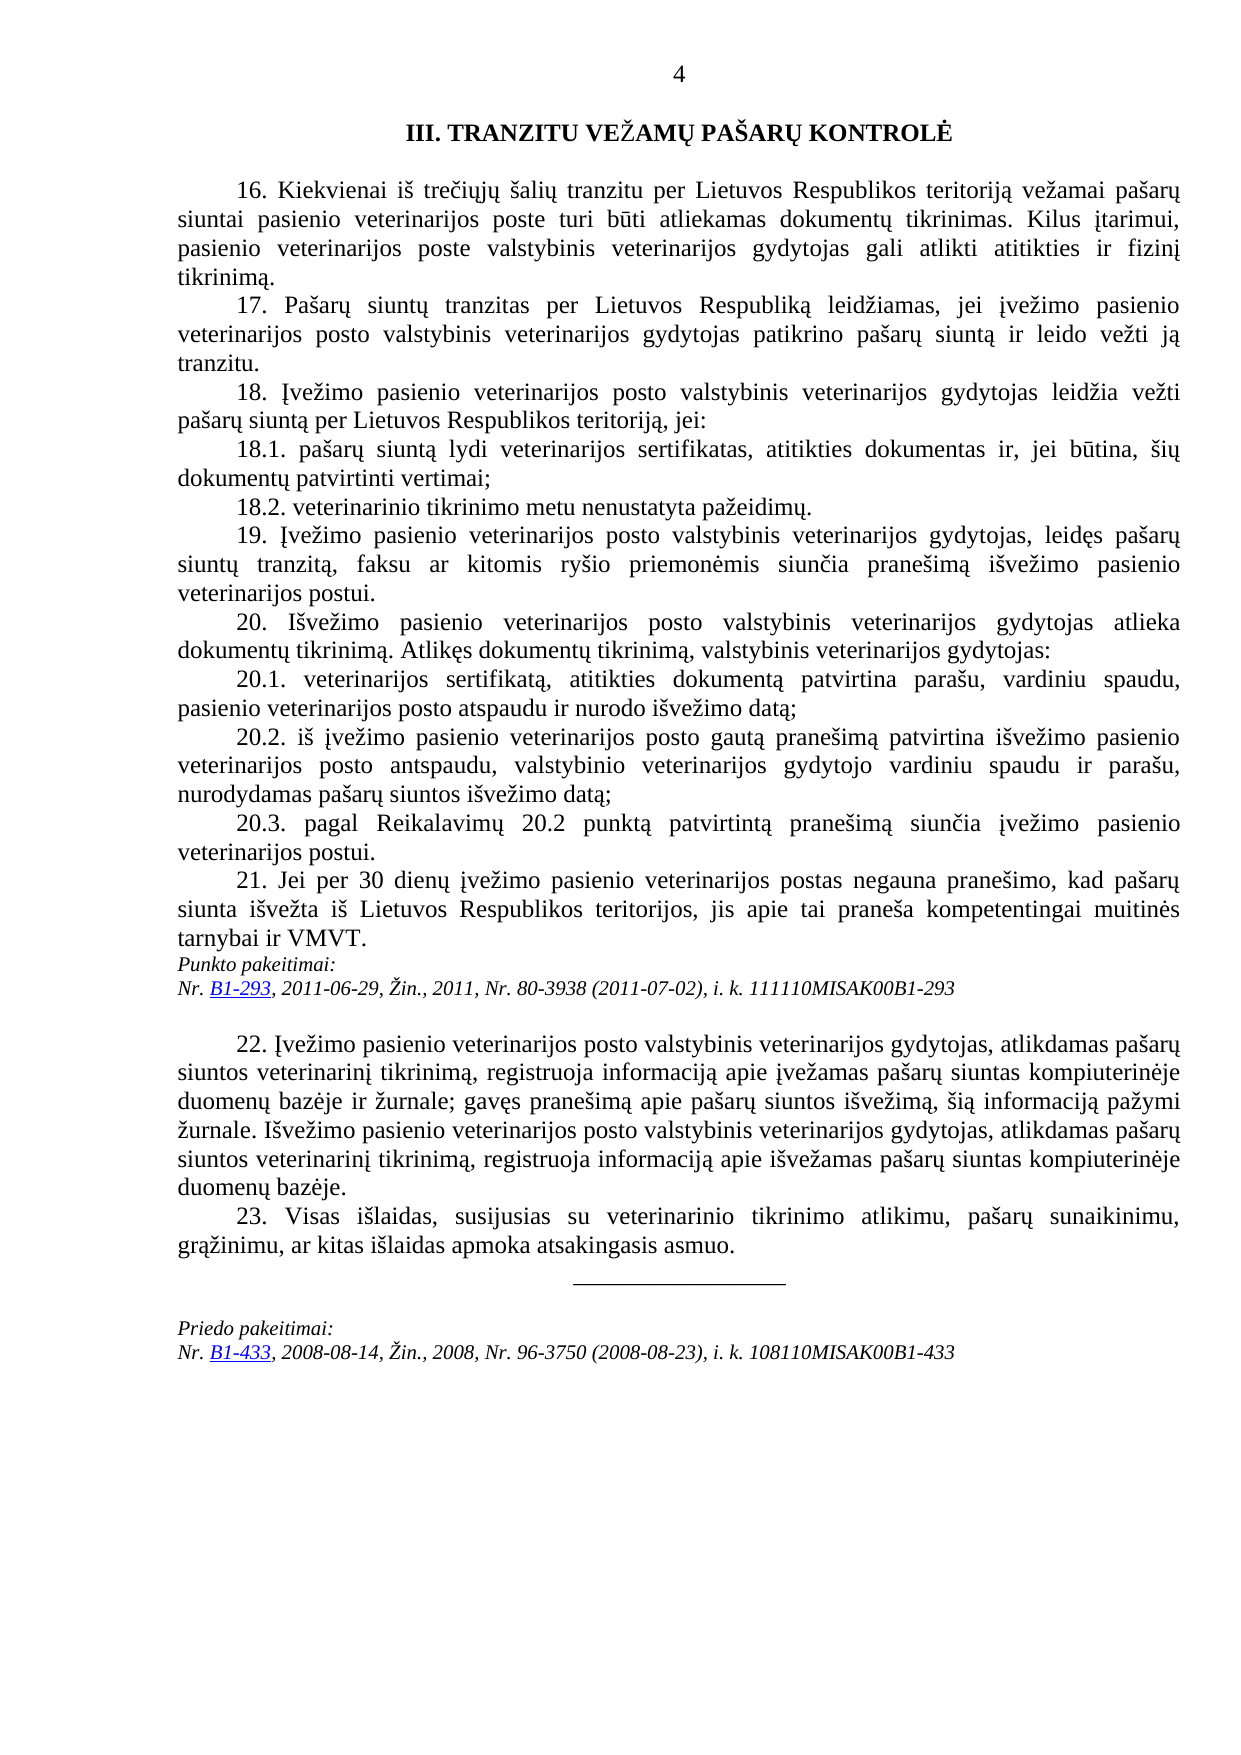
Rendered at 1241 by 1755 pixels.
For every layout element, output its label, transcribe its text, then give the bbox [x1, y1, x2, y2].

text 22. Įvežimo pasienio veterinarijos posto valstybinis veterinarijos gydytojas, atlikdamas pašarų siuntos veterinarinį tikrinimą, registruoja informaciją apie įvežamas pašarų siuntas kompiuterinėje duomenų bazėje ir žurnale; gavęs pranešimą apie pašarų siuntos išvežimą, šią informaciją pažymi žurnale. Išvežimo pasienio veterinarijos posto valstybinis veterinarijos gydytojas, atlikdamas pašarų siuntos veterinarinį tikrinimą, registruoja informaciją apie išvežamas pašarų siuntas kompiuterinėje duomenų bazėje. [177, 1029, 1181, 1201]
text _________________ [177, 1259, 1181, 1287]
text 16. Kiekvienai iš trečiųjų šalių tranzitu per Lietuvos Respublikos teritoriją vežamai pašarų siuntai pasienio veterinarijos poste turi būti atliekamas dokumentų tikrinimas. Kilus įtarimui, pasienio veterinarijos poste valstybinis veterinarijos gydytojas gali atlikti atitikties ir fizinį tikrinimą. [177, 176, 1181, 291]
text 23. Visas išlaidas, susijusias su veterinarinio tikrinimo atlikimu, pašarų sunaikinimu, grąžinimu, ar kitas išlaidas apmoka atsakingasis asmuo. [177, 1201, 1181, 1259]
text 18.1. pašarų siuntą lydi veterinarijos sertifikatas, atitikties dokumentas ir, jei būtina, šių dokumentų patvirtinti vertimai; [177, 434, 1181, 492]
text 20.2. iš įvežimo pasienio veterinarijos posto gautą pranešimą patvirtina išvežimo pasienio veterinarijos posto antspaudu, valstybinio veterinarijos gydytojo vardiniu spaudu ir parašu, nurodydamas pašarų siuntos išvežimo datą; [177, 722, 1181, 808]
text 18.2. veterinarinio tikrinimo metu nenustatyta pažeidimų. [177, 492, 1181, 521]
text 17. Pašarų siuntų tranzitas per Lietuvos Respubliką leidžiamas, jei įvežimo pasienio veterinarijos posto valstybinis veterinarijos gydytojas patikrino pašarų siuntą ir leido vežti ją tranzitu. [177, 291, 1181, 377]
text 20.3. pagal Reikalavimų 20.2 punktą patvirtintą pranešimą siunčia įvežimo pasienio veterinarijos postui. [177, 808, 1181, 866]
text Priedo pakeitimai: [177, 1316, 1181, 1340]
text Nr. B1-293, 2011-06-29, Žin., 2011, Nr. 80-3938 (2011-07-02), i. k. 111110MISAK00B1-293 [177, 976, 1181, 1000]
text 18. Įvežimo pasienio veterinarijos posto valstybinis veterinarijos gydytojas leidžia vežti pašarų siuntą per Lietuvos Respublikos teritoriją, jei: [177, 377, 1181, 434]
text 19. Įvežimo pasienio veterinarijos posto valstybinis veterinarijos gydytojas, leidęs pašarų siuntų tranzitą, faksu ar kitomis ryšio priemonėmis siunčia pranešimą išvežimo pasienio veterinarijos postui. [177, 521, 1181, 607]
text 20. Išvežimo pasienio veterinarijos posto valstybinis veterinarijos gydytojas atlieka dokumentų tikrinimą. Atlikęs dokumentų tikrinimą, valstybinis veterinarijos gydytojas: [177, 607, 1181, 664]
text III. TRANZITU VEŽAMŲ PAŠARŲ KONTROLĖ [177, 118, 1181, 147]
text Nr. B1-433, 2008-08-14, Žin., 2008, Nr. 96-3750 (2008-08-23), i. k. 108110MISAK00B1-433 [177, 1340, 1181, 1364]
text 20.1. veterinarijos sertifikatą, atitikties dokumentą patvirtina parašu, vardiniu spaudu, pasienio veterinarijos posto atspaudu ir nurodo išvežimo datą; [177, 664, 1181, 722]
text 21. Jei per 30 dienų įvežimo pasienio veterinarijos postas negauna pranešimo, kad pašarų siunta išvežta iš Lietuvos Respublikos teritorijos, jis apie tai praneša kompetentingai muitinės tarnybai ir VMVT. [177, 866, 1181, 952]
text Punkto pakeitimai: [177, 952, 1181, 976]
